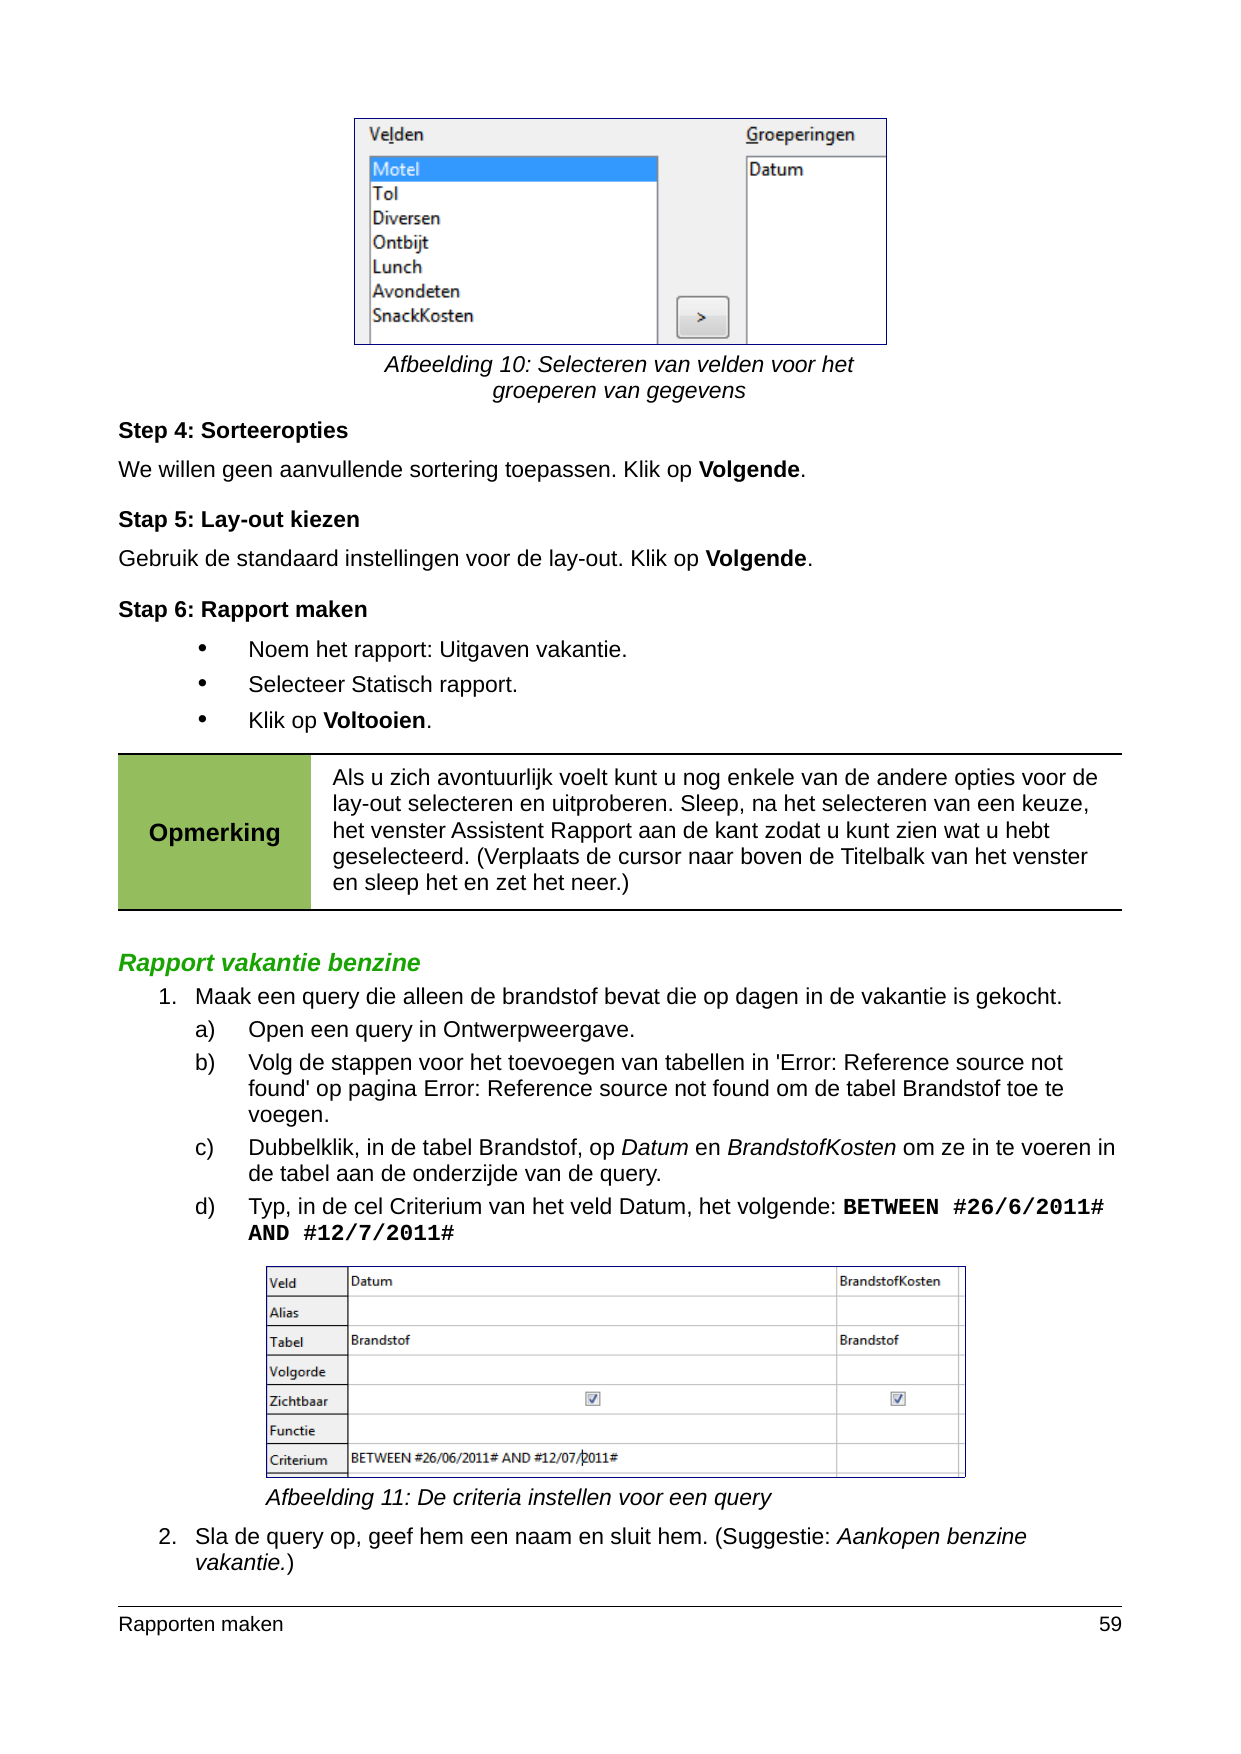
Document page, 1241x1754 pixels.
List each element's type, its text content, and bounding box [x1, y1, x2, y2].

list Maak een query die alleen de brandstof bevat die op dagen in de vakantie is gekocht. [177, 983, 1122, 1010]
text Gebruik de standaard instellingen voor de lay-out. Klik op Volgende. [118, 545, 1122, 571]
list Open een query in Ontwerpweergave. [195, 1016, 1122, 1042]
subtitle Rapport vakantie benzine [118, 948, 1122, 977]
list Dubbelklik, in de tabel Brandstof, op Datum en BrandstofKosten om ze in te voeren in de tabel aan de onderzijde van de query. [195, 1134, 1122, 1187]
list Selecteer Statisch rapport. [195, 670, 1122, 699]
text Step 4: Sorteeropties [118, 417, 1122, 443]
text We willen geen aanvullende sortering toepassen. Klik op Volgende. [118, 456, 1122, 482]
text Afbeelding 11: De criteria instellen voor een query [266, 1484, 974, 1510]
table_header Als u zich avontuurlijk voelt kunt u nog enkele van de andere opties voor de lay-out selecteren en uitproberen. Sleep, na het selecteren van een keuze, het venster Assistent Rapport aan de kant zodat u kunt zien wat u hebt geselecteerd. (Verplaats de cursor naar boven de Titelbalk van het venster en sleep het en zet het neer.) [311, 755, 1122, 909]
text Stap 6: Rapport maken [118, 596, 1122, 622]
list Klik op Voltooien. [195, 705, 1122, 734]
list Volg de stappen voor het toevoegen van tabellen in 'Fout: Bron van verwijzing niet gevonden' op pagina Fout: Bron van verwijzing niet gevonden om de tabel Brandstof toe te voegen. [195, 1048, 1122, 1128]
table_header Opmerking [118, 755, 311, 909]
text Afbeelding 10: Selecteren van velden voor het groeperen van gegevens [347, 351, 893, 404]
text Stap 5: Lay-out kiezen [118, 506, 1122, 532]
list Sla de query op, geef hem een naam en sluit hem. (Suggestie: Aankopen benzine vakantie.) [177, 1523, 1122, 1575]
list Noem het rapport: Uitgaven vakantie. [195, 634, 1122, 663]
list Typ, in de cel Criterium van het veld Datum, het volgende: BETWEEN #26/6/2011# AND #12/7/2011# [195, 1193, 1122, 1247]
